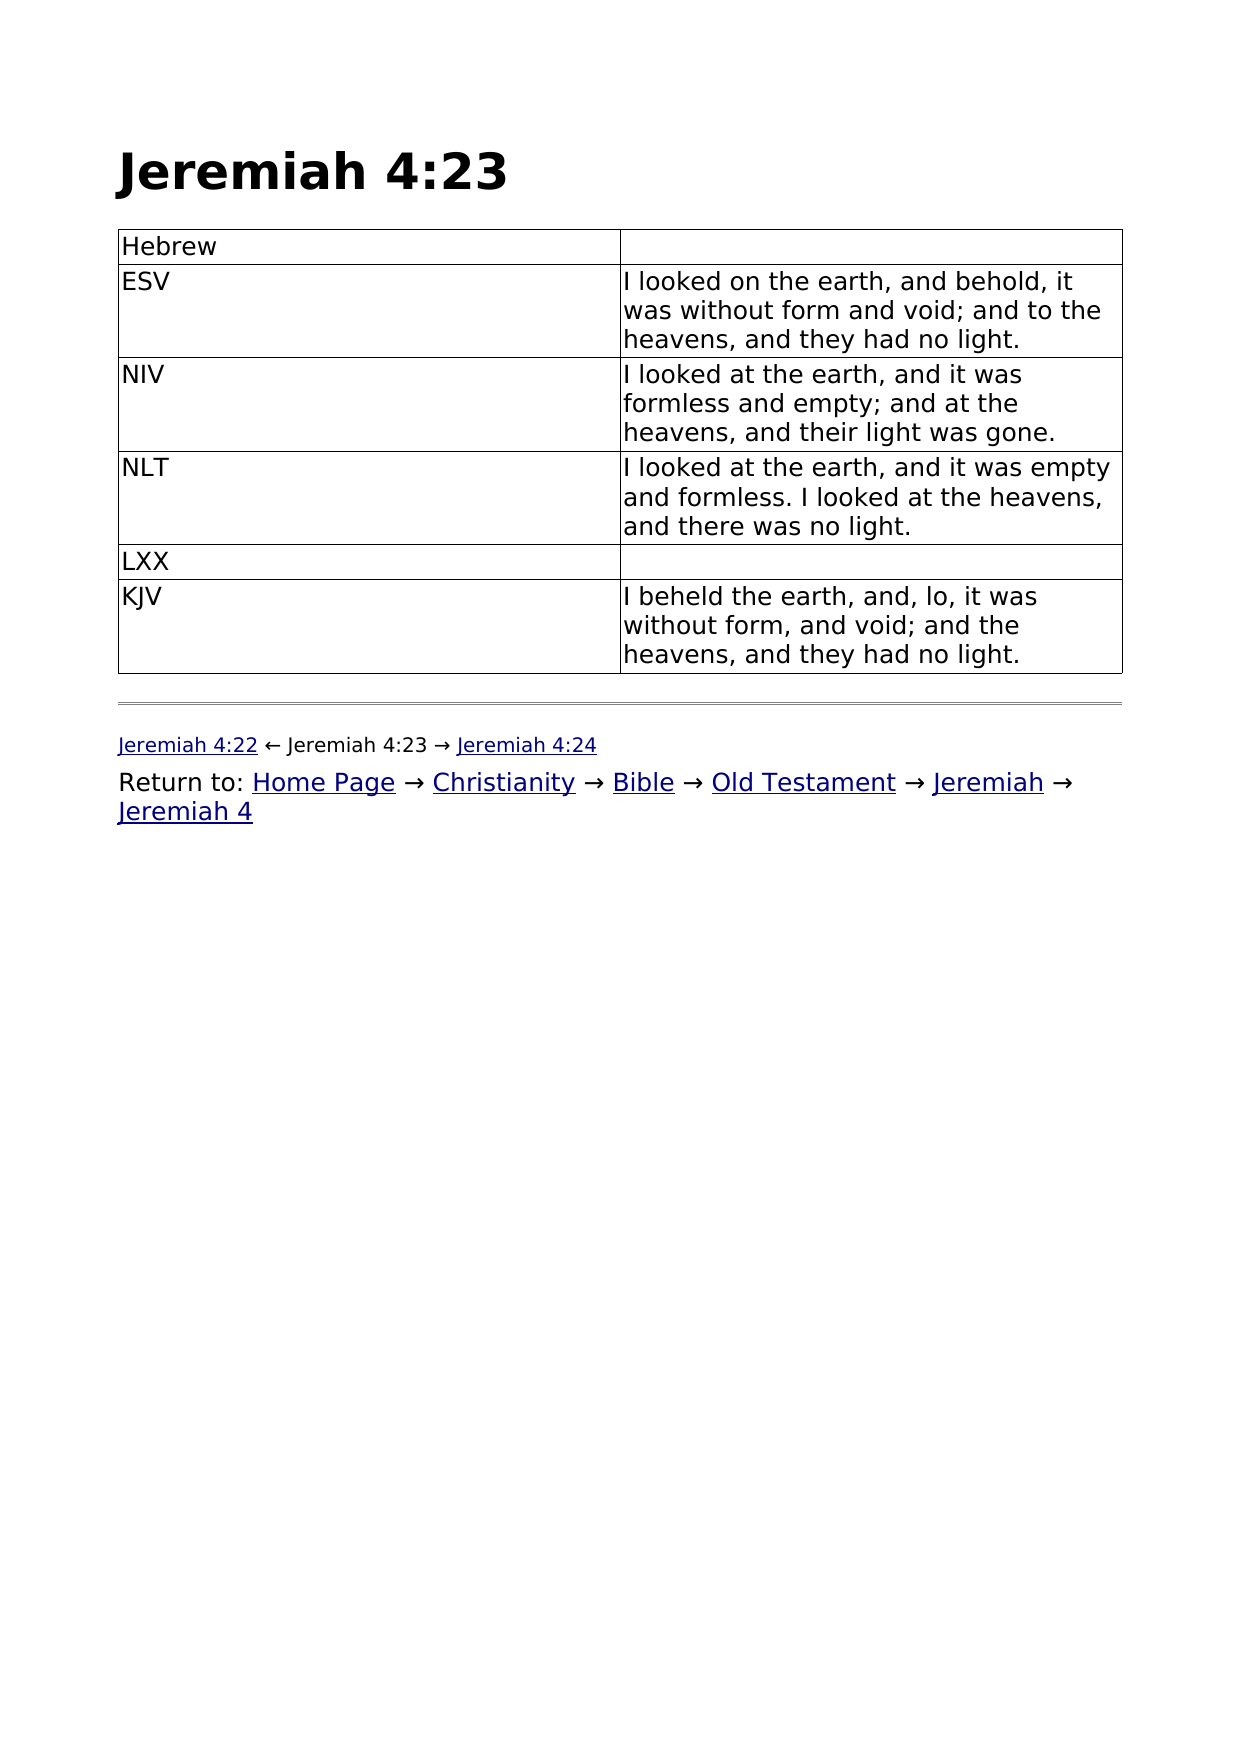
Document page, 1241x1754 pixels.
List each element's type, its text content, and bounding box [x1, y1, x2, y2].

subtitle Jeremiah 4:23 [118, 143, 1122, 201]
table_cell I looked at the earth, and it was empty and formless. I looked at the heavens, and there was no light. [621, 452, 1122, 544]
table_cell NIV [119, 358, 620, 451]
table_cell LXX [119, 545, 620, 579]
table_cell ESV [119, 265, 620, 357]
table_cell [621, 545, 1122, 579]
table_cell KJV [119, 580, 620, 673]
table_cell NLT [119, 452, 620, 544]
table_cell I beheld the earth, and, lo, it was without form, and void; and the heavens, and they had no light. [621, 580, 1122, 673]
table_header Hebrew [119, 230, 620, 264]
table_cell I looked at the earth, and it was formless and empty; and at the heavens, and their light was gone. [621, 358, 1122, 451]
text Return to: Home Page → Christianity → Bible → Old Testament → Jeremiah → Jeremiah 4 [118, 768, 1122, 826]
text Jeremiah 4:22 ← Jeremiah 4:23 → Jeremiah 4:24 [118, 734, 1122, 768]
table_cell I looked on the earth, and behold, it was without form and void; and to the heavens, and they had no light. [621, 265, 1122, 357]
table_header [621, 230, 1122, 264]
